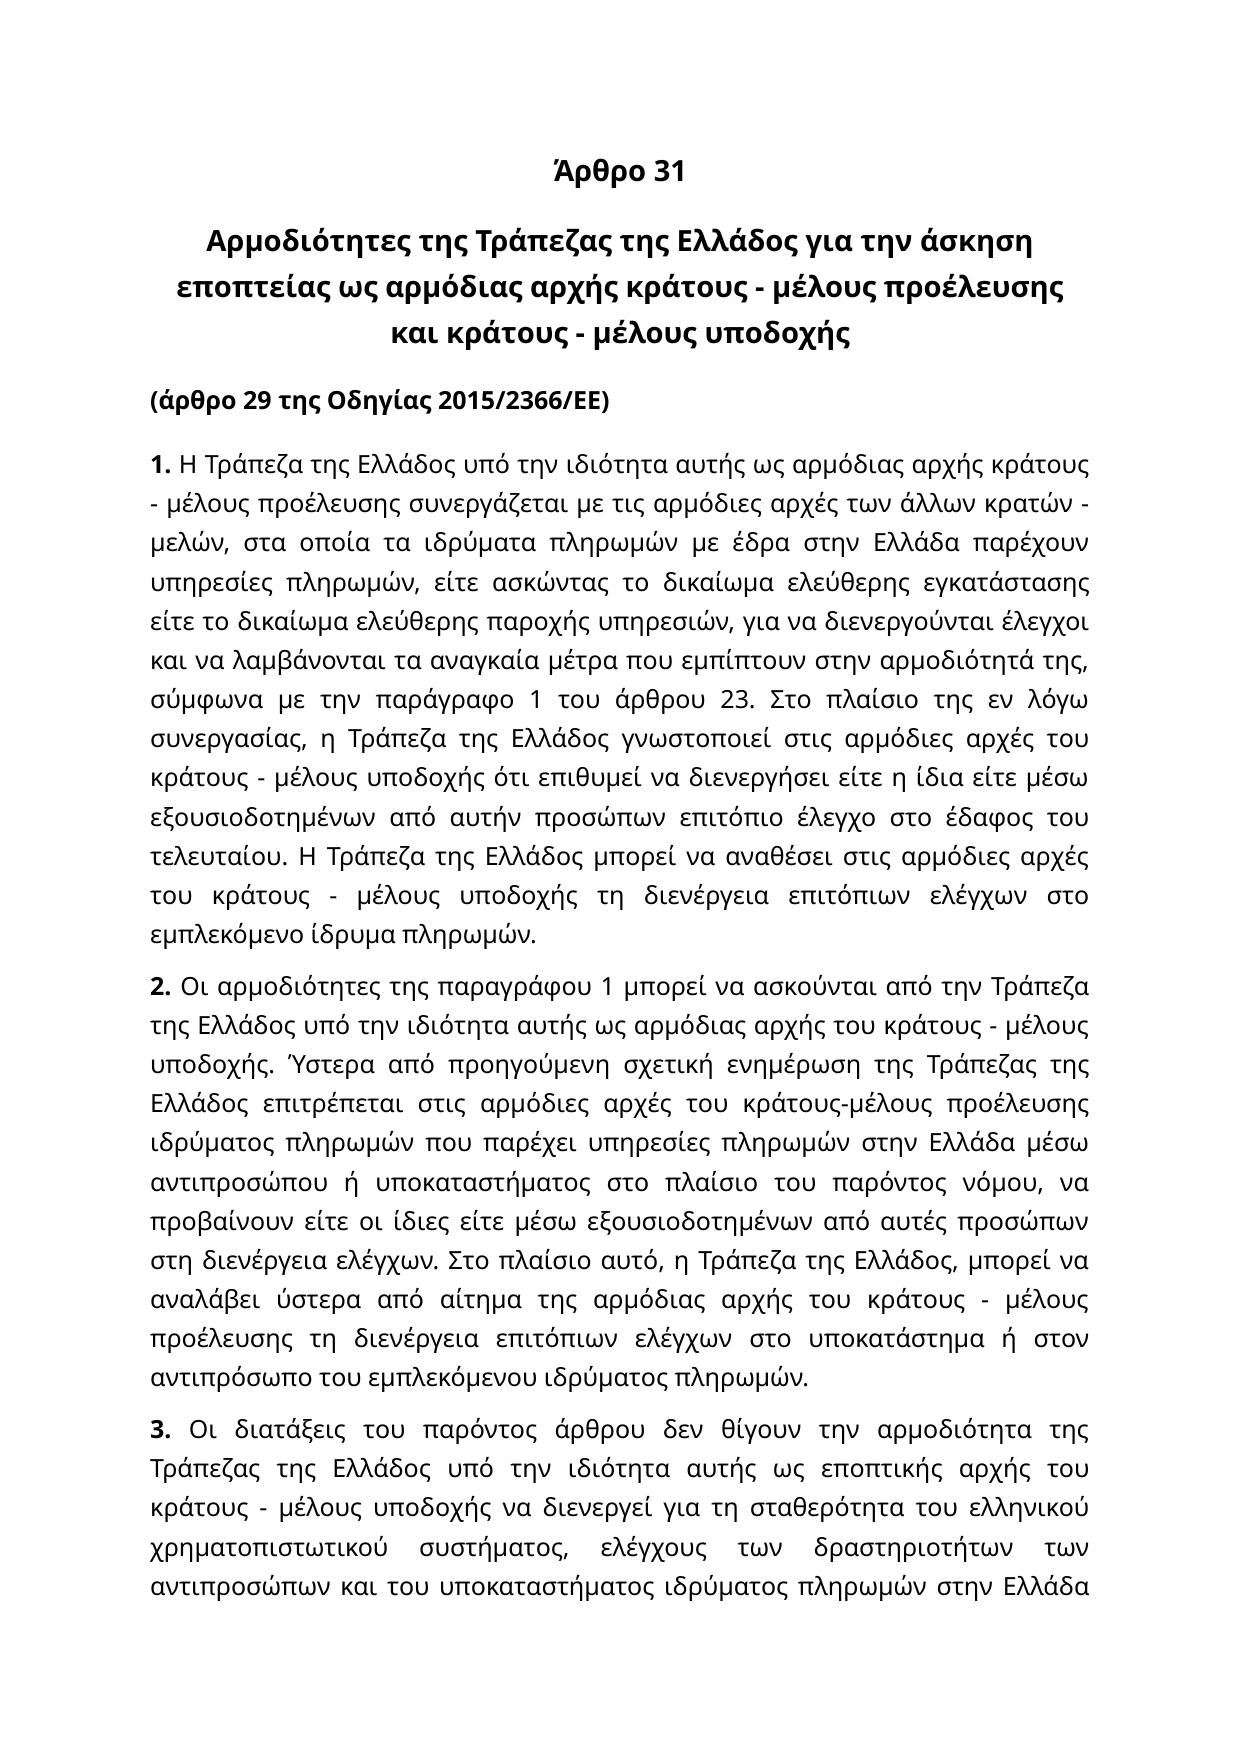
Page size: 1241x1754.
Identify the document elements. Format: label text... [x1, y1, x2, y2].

text 1. Η Τράπεζα της Ελλάδος υπό την ιδιότητα αυτής ως αρμόδιας αρχής κράτους - μέλους προέλευσης συνεργάζεται με τις αρμόδιες αρχές των άλλων κρατών - μελών, στα οποία τα ιδρύματα πληρωμών με έδρα στην Ελλάδα παρέχουν υπηρεσίες πληρωμών, είτε ασκώντας το δικαίωμα ελεύθερης εγκατάστασης είτε το δικαίωμα ελεύθερης παροχής υπηρεσιών, για να διενεργούνται έλεγχοι και να λαμβάνονται τα αναγκαία μέτρα που εμπίπτουν στην αρμοδιότητά της, σύμφωνα με την παράγραφο 1 του άρθρου 23. Στο πλαίσιο της εν λόγω συνεργασίας, η Τράπεζα της Ελλάδος γνωστοποιεί στις αρμόδιες αρχές του κράτους - μέλους υποδοχής ότι επιθυμεί να διενεργήσει είτε η ίδια είτε μέσω εξουσιοδοτημένων από αυτήν προσώπων επιτόπιο έλεγχο στο έδαφος του τελευταίου. Η Τράπεζα της Ελλάδος μπορεί να αναθέσει στις αρμόδιες αρχές του κράτους - μέλους υποδοχής τη διενέργεια επιτόπιων ελέγχων στο εμπλεκόμενο ίδρυμα πληρωμών. [150, 447, 1090, 951]
text 3. Οι διατάξεις του παρόντος άρθρου δεν θίγουν την αρμοδιότητα της Τράπεζας της Ελλάδος υπό την ιδιότητα αυτής ως εποπτικής αρχής του κράτους - μέλους υποδοχής να διενεργεί για τη σταθερότητα του ελληνικού χρηματοπιστωτικού συστήματος, ελέγχους των δραστηριοτήτων των αντιπροσώπων και του υποκαταστήματος ιδρύματος πληρωμών στην Ελλάδα [150, 1412, 1090, 1602]
text 2. Οι αρμοδιότητες της παραγράφου 1 μπορεί να ασκούνται από την Τράπεζα της Ελλάδος υπό την ιδιότητα αυτής ως αρμόδιας αρχής του κράτους - μέλους υποδοχής. Ύστερα από προηγούμενη σχετική ενημέρωση της Τράπεζας της Ελλάδος επιτρέπεται στις αρμόδιες αρχές του κράτους-μέλους προέλευσης ιδρύματος πληρωμών που παρέχει υπηρεσίες πληρωμών στην Ελλάδα μέσω αντιπροσώπου ή υποκαταστήματος στο πλαίσιο του παρόντος νόμου, να προβαίνουν είτε οι ίδιες είτε μέσω εξουσιοδοτημένων από αυτές προσώπων στη διενέργεια ελέγχων. Στο πλαίσιο αυτό, η Τράπεζα της Ελλάδος, μπορεί να αναλάβει ύστερα από αίτημα της αρμόδιας αρχής του κράτους - μέλους προέλευσης τη διενέργεια επιτόπιων ελέγχων στο υποκατάστημα ή στον αντιπρόσωπο του εμπλεκόμενου ιδρύματος πληρωμών. [150, 968, 1090, 1394]
text (άρθρο 29 της Οδηγίας 2015/2366/ΕΕ) [150, 382, 1090, 417]
subtitle Άρθρο 31 [150, 150, 1090, 190]
subtitle Αρμοδιότητες της Τράπεζας της Ελλάδος για την άσκηση εποπτείας ως αρμόδιας αρχής κράτους - μέλους προέλευσης και κράτους - μέλους υποδοχής [150, 221, 1090, 352]
